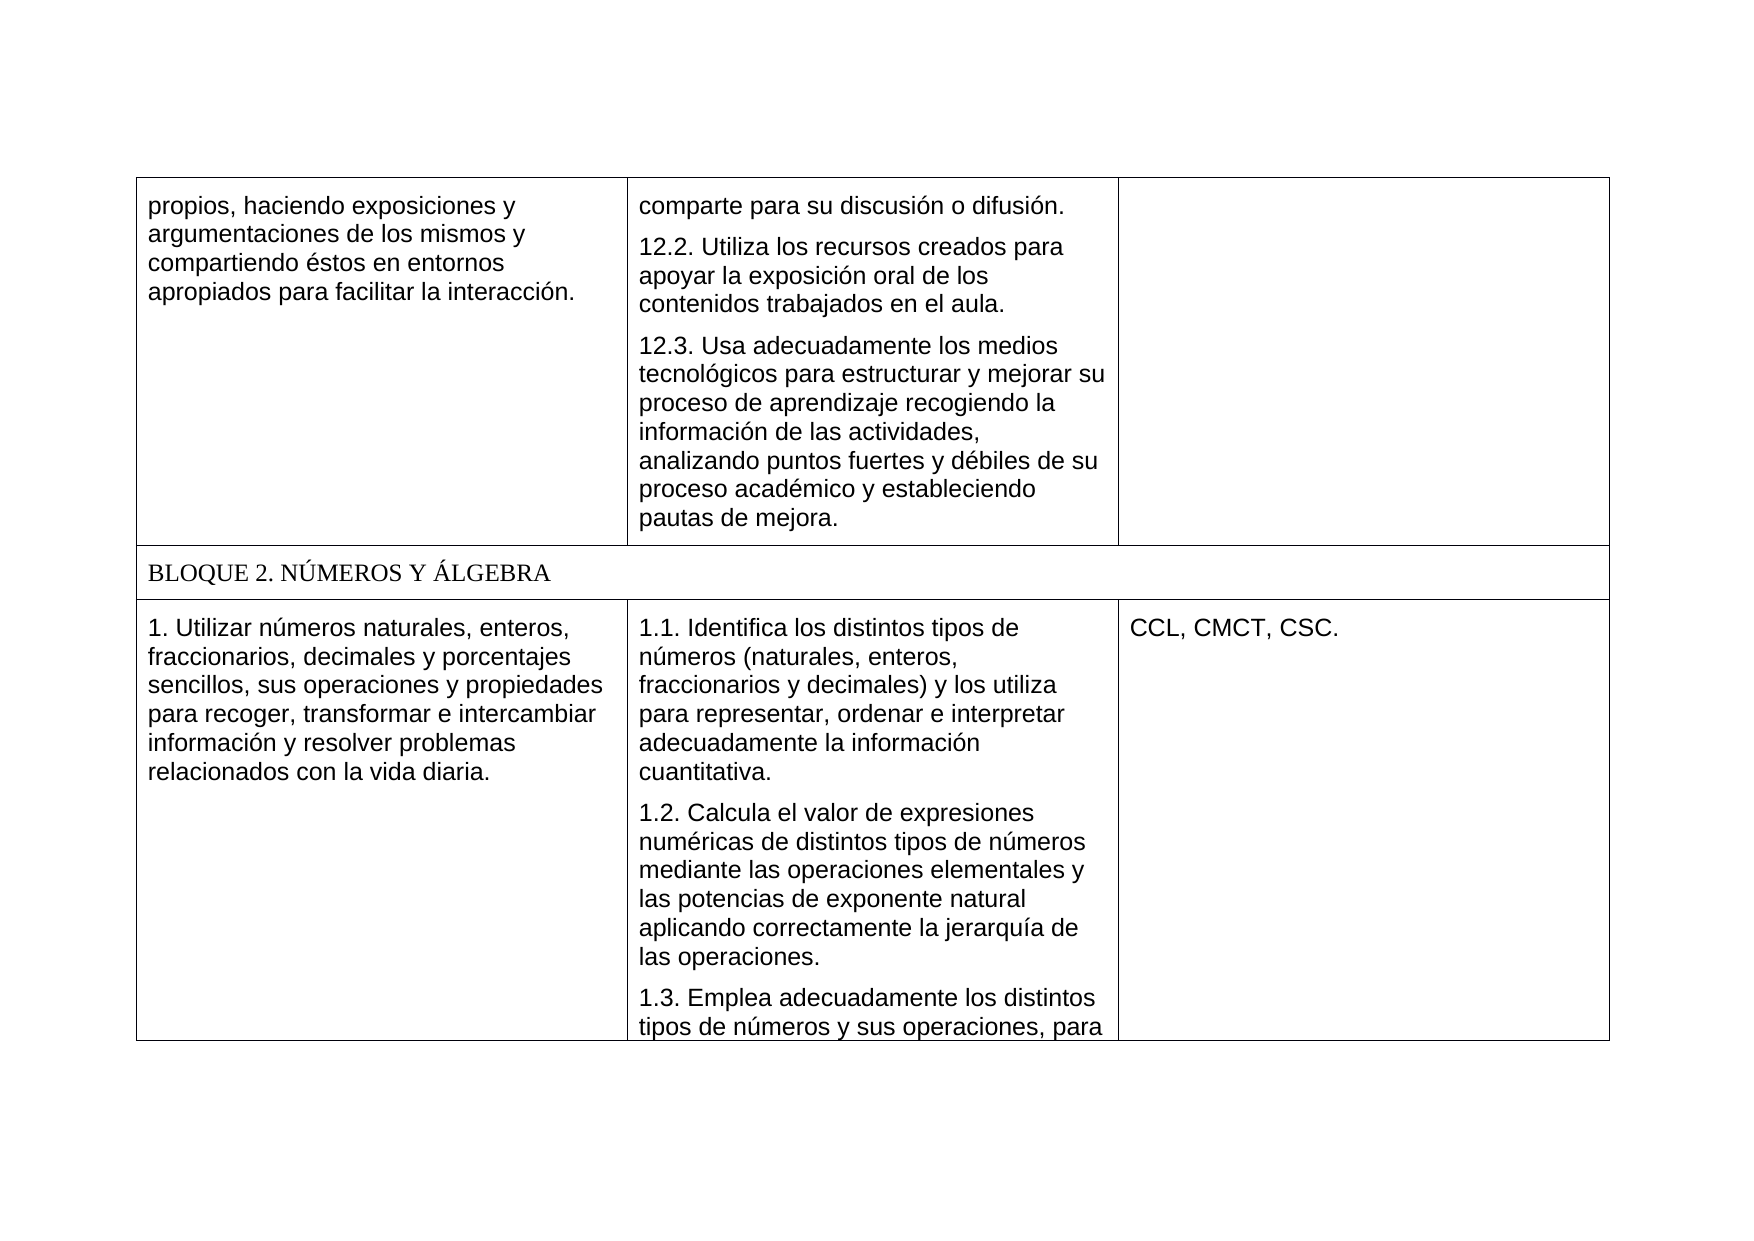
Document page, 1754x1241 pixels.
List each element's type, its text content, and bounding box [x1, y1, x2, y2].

table_cell comparte para su discusión o difusión. 12.2. Utiliza los recursos creados para apoyar la exposición oral de los contenidos trabajados en el aula. 12.3. Usa adecuadamente los medios tecnológicos para estructurar y mejorar su proceso de aprendizaje recogiendo la información de las actividades, analizando puntos fuertes y débiles de su proceso académico y estableciendo pautas de mejora. [628, 178, 1118, 544]
table_cell BLOQUE 2. NÚMEROS Y ÁLGEBRA [137, 546, 1609, 599]
table_cell 1. Utilizar números naturales, enteros, fraccionarios, decimales y porcentajes sencillos, sus operaciones y propiedades para recoger, transformar e intercambiar información y resolver problemas relacionados con la vida diaria. [137, 600, 627, 1040]
table_cell 1.1. Identifica los distintos tipos de números (naturales, enteros, fraccionarios y decimales) y los utiliza para representar, ordenar e interpretar adecuadamente la información cuantitativa. 1.2. Calcula el valor de expresiones numéricas de distintos tipos de números mediante las operaciones elementales y las potencias de exponente natural aplicando correctamente la jerarquía de las operaciones. 1.3. Emplea adecuadamente los distintos tipos de números y sus operaciones, para [628, 600, 1118, 1040]
table_cell [1119, 178, 1609, 544]
table_cell propios, haciendo exposiciones y argumentaciones de los mismos y compartiendo éstos en entornos apropiados para facilitar la interacción. [137, 178, 627, 544]
table_cell CCL, CMCT, CSC. [1119, 600, 1609, 1040]
